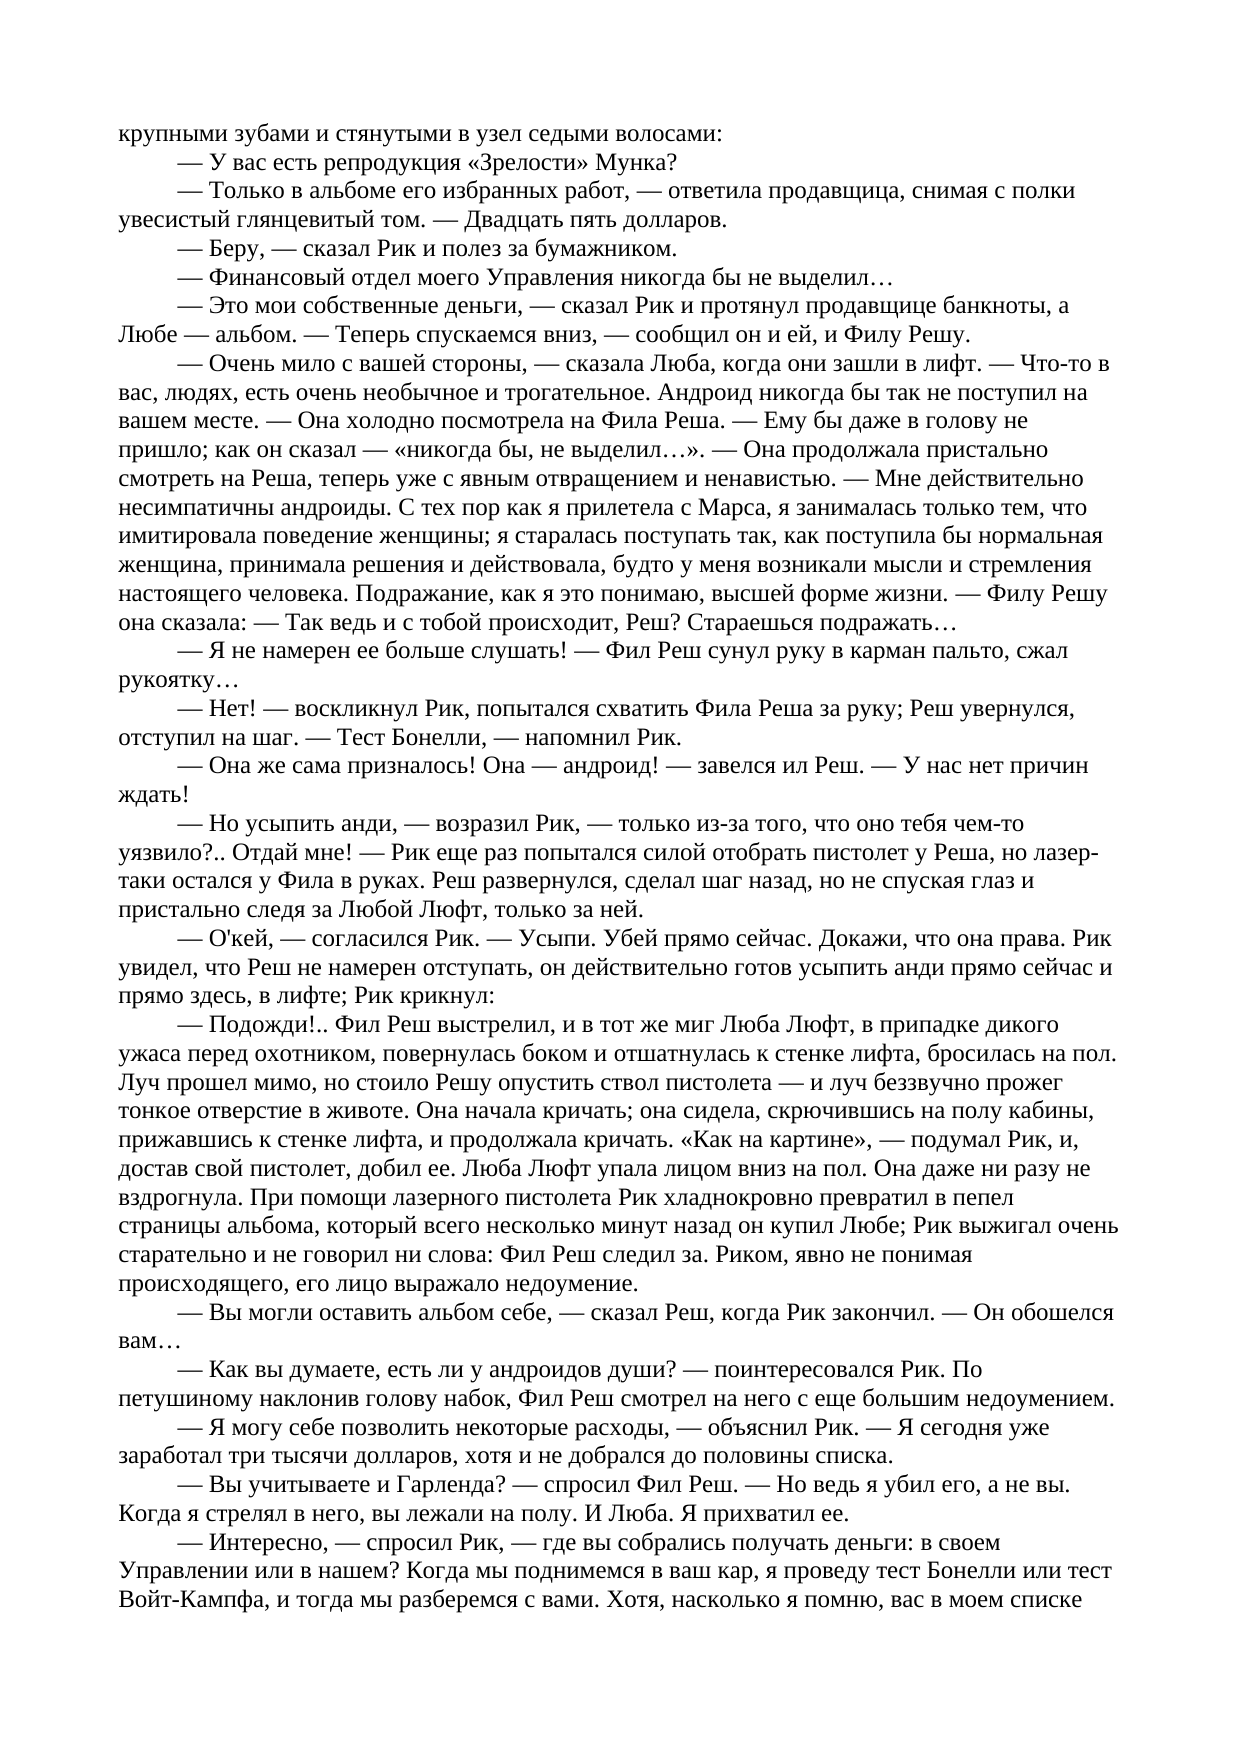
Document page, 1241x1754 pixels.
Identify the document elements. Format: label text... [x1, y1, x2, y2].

text — О'кей, — согласился Рик. — Усыпи. Убей прямо сейчас. Докажи, что она права. Рик увидел, что Реш не намерен отступать, он действительно готов усыпить анди прямо сейчас и прямо здесь, в лифте; Рик крикнул: [118, 923, 1122, 1009]
text — Финансовый отдел моего Управления никогда бы не выделил… [118, 262, 1122, 291]
text — Но усыпить анди, — возразил Рик, — только из-за того, что оно тебя чем-то уязвило?.. Отдай мне! — Рик еще раз попытался силой отобрать пистолет у Реша, но лазер-таки остался у Фила в руках. Реш развернулся, сделал шаг назад, но не спуская глаз и пристально следя за Любой Люфт, только за ней. [118, 808, 1122, 923]
text — У вас есть репродукция «Зрелости» Мунка? [118, 147, 1122, 176]
text — Только в альбоме его избранных работ, — ответила продавщица, снимая с полки увесистый глянцевитый том. — Двадцать пять долларов. [118, 176, 1122, 233]
text — Беру, — сказал Рик и полез за бумажником. [118, 233, 1122, 262]
text — Я не намерен ее больше слушать! — Фил Реш сунул руку в карман пальто, сжал рукоятку… [118, 636, 1122, 693]
text — Это мои собственные деньги, — сказал Рик и протянул продавщице банкноты, а Любе — альбом. — Теперь спускаемся вниз, — сообщил он и ей, и Филу Решу. [118, 291, 1122, 348]
text — Как вы думаете, есть ли у андроидов души? — поинтересовался Рик. По петушиному наклонив голову набок, Фил Реш смотрел на него с еще большим недоумением. [118, 1354, 1122, 1412]
text — Вы учитываете и Гарленда? — спросил Фил Реш. — Но ведь я убил его, а не вы. Когда я стрелял в него, вы лежали на полу. И Люба. Я прихватил ее. [118, 1469, 1122, 1527]
text крупными зубами и стянутыми в узел седыми волосами: [118, 118, 1122, 147]
text — Подожди!.. Фил Реш выстрелил, и в тот же миг Люба Люфт, в припадке дикого ужаса перед охотником, повернулась боком и отшатнулась к стенке лифта, бросилась на пол. Луч прошел мимо, но стоило Решу опустить ствол пистолета — и луч беззвучно прожег тонкое отверстие в животе. Она начала кричать; она сидела, скрючившись на полу кабины, прижавшись к стенке лифта, и продолжала кричать. «Как на картине», — подумал Рик, и, достав свой пистолет, добил ее. Люба Люфт упала лицом вниз на пол. Она даже ни разу не вздрогнула. При помощи лазерного пистолета Рик хладнокровно превратил в пепел страницы альбома, который всего несколько минут назад он купил Любе; Рик выжигал очень старательно и не говорил ни слова: Фил Реш следил за. Риком, явно не понимая происходящего, его лицо выражало недоумение. [118, 1009, 1122, 1297]
text — Интересно, — спросил Рик, — где вы собрались получать деньги: в своем Управлении или в нашем? Когда мы поднимемся в ваш кар, я проведу тест Бонелли или тест Войт-Кампфа, и тогда мы разберемся с вами. Хотя, насколько я помню, вас в моем списке [118, 1527, 1122, 1613]
text — Нет! — воскликнул Рик, попытался схватить Фила Реша за руку; Реш увернулся, отступил на шаг. — Тест Бонелли, — напомнил Рик. [118, 693, 1122, 751]
text — Я могу себе позволить некоторые расходы, — объяснил Рик. — Я сегодня уже заработал три тысячи долларов, хотя и не добрался до половины списка. [118, 1412, 1122, 1469]
text — Она же сама призналось! Она — андроид! — завелся ил Реш. — У нас нет причин ждать! [118, 751, 1122, 808]
text — Очень мило с вашей стороны, — сказала Люба, когда они зашли в лифт. — Что-то в вас, людях, есть очень необычное и трогательное. Андроид никогда бы так не поступил на вашем месте. — Она холодно посмотрела на Фила Реша. — Ему бы даже в голову не пришло; как он сказал — «никогда бы, не выделил…». — Она продолжала пристально смотреть на Реша, теперь уже с явным отвращением и ненавистью. — Мне действительно несимпатичны андроиды. С тех пор как я прилетела с Марса, я занималась только тем, что имитировала поведение женщины; я старалась поступать так, как поступила бы нормальная женщина, принимала решения и действовала, будто у меня возникали мысли и стремления настоящего человека. Подражание, как я это понимаю, высшей форме жизни. — Филу Решу она сказала: — Так ведь и с тобой происходит, Реш? Стараешься подражать… [118, 348, 1122, 636]
text — Вы могли оставить альбом себе, — сказал Реш, когда Рик закончил. — Он обошелся вам… [118, 1297, 1122, 1354]
